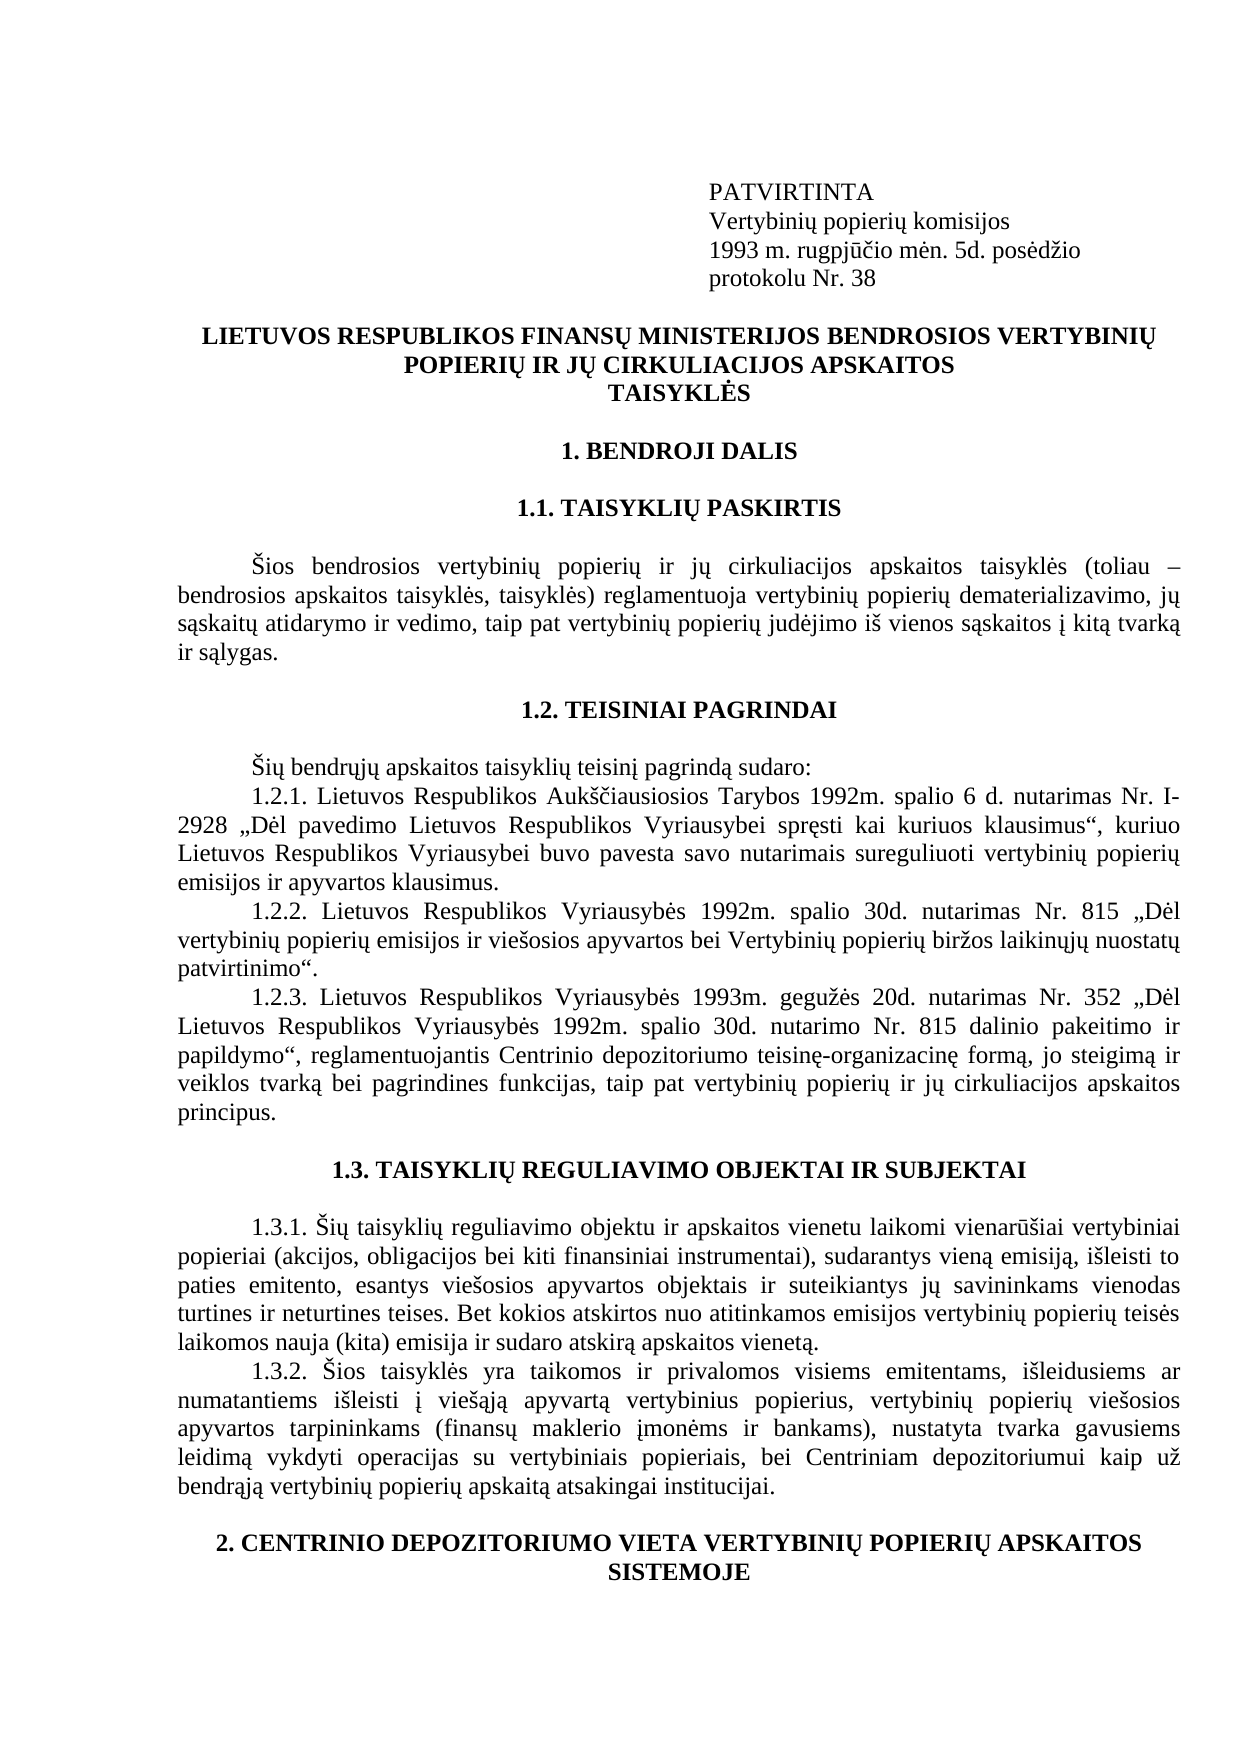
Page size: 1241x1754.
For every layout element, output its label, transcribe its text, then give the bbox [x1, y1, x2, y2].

text 1.3.1. Šių taisyklių reguliavimo objektu ir apskaitos vienetu laikomi vienarūšiai vertybiniai popieriai (akcijos, obligacijos bei kiti finansiniai instrumentai), sudarantys vieną emisiją, išleisti to paties emitento, esantys viešosios apyvartos objektais ir suteikiantys jų savininkams vienodas turtines ir neturtines teises. Bet kokios atskirtos nuo atitinkamos emisijos vertybinių popierių teisės laikomos nauja (kita) emisija ir sudaro atskirą apskaitos vienetą. [177, 1212, 1181, 1356]
text 1.2. TEISINIAI PAGRINDAI [177, 695, 1181, 723]
text Šios bendrosios vertybinių popierių ir jų cirkuliacijos apskaitos taisyklės (toliau – bendrosios apskaitos taisyklės, taisyklės) reglamentuoja vertybinių popierių dematerializavimo, jų sąskaitų atidarymo ir vedimo, taip pat vertybinių popierių judėjimo iš vienos sąskaitos į kitą tvarką ir sąlygas. [177, 551, 1181, 666]
text 1.1. TAISYKLIŲ PASKIRTIS [177, 493, 1181, 522]
text 1.2.3. Lietuvos Respublikos Vyriausybės 1993m. gegužės 20d. nutarimas Nr. 352 „Dėl Lietuvos Respublikos Vyriausybės 1992m. spalio 30d. nutarimo Nr. 815 dalinio pakeitimo ir papildymo“, reglamentuojantis Centrinio depozitoriumo teisinę-organizacinę formą, jo steigimą ir veiklos tvarką bei pagrindines funkcijas, taip pat vertybinių popierių ir jų cirkuliacijos apskaitos principus. [177, 982, 1181, 1126]
text 1.2.1. Lietuvos Respublikos Aukščiausiosios Tarybos 1992m. spalio 6 d. nutarimas Nr. I-2928 „Dėl pavedimo Lietuvos Respublikos Vyriausybei spręsti kai kuriuos klausimus“, kuriuo Lietuvos Respublikos Vyriausybei buvo pavesta savo nutarimais sureguliuoti vertybinių popierių emisijos ir apyvartos klausimus. [177, 781, 1181, 896]
text 2. CENTRINIO DEPOZITORIUMO VIETA VERTYBINIŲ POPIERIŲ APSKAITOS SISTEMOJE [177, 1528, 1181, 1586]
text Šių bendrųjų apskaitos taisyklių teisinį pagrindą sudaro: [177, 752, 1181, 781]
text protokolu Nr. 38 [177, 263, 1181, 292]
text 1.3. TAISYKLIŲ REGULIAVIMO OBJEKTAI IR SUBJEKTAI [177, 1155, 1181, 1183]
text TAISYKLĖS [177, 378, 1181, 407]
text LIETUVOS RESPUBLIKOS FINANSŲ MINISTERIJOS BENDROSIOS VERTYBINIŲ POPIERIŲ IR JŲ CIRKULIACIJOS APSKAITOS [177, 321, 1181, 378]
text 1. BENDROJI DALIS [177, 436, 1181, 465]
text 1.3.2. Šios taisyklės yra taikomos ir privalomos visiems emitentams, išleidusiems ar numatantiems išleisti į viešąją apyvartą vertybinius popierius, vertybinių popierių viešosios apyvartos tarpininkams (finansų maklerio įmonėms ir bankams), nustatyta tvarka gavusiems leidimą vykdyti operacijas su vertybiniais popieriais, bei Centriniam depozitoriumui kaip už bendrąją vertybinių popierių apskaitą atsakingai institucijai. [177, 1356, 1181, 1500]
text Vertybinių popierių komisijos [177, 206, 1181, 235]
text PATVIRTINTA [177, 177, 1181, 206]
text 1993 m. rugpjūčio mėn. 5d. posėdžio [177, 235, 1181, 263]
text 1.2.2. Lietuvos Respublikos Vyriausybės 1992m. spalio 30d. nutarimas Nr. 815 „Dėl vertybinių popierių emisijos ir viešosios apyvartos bei Vertybinių popierių biržos laikinųjų nuostatų patvirtinimo“. [177, 896, 1181, 982]
